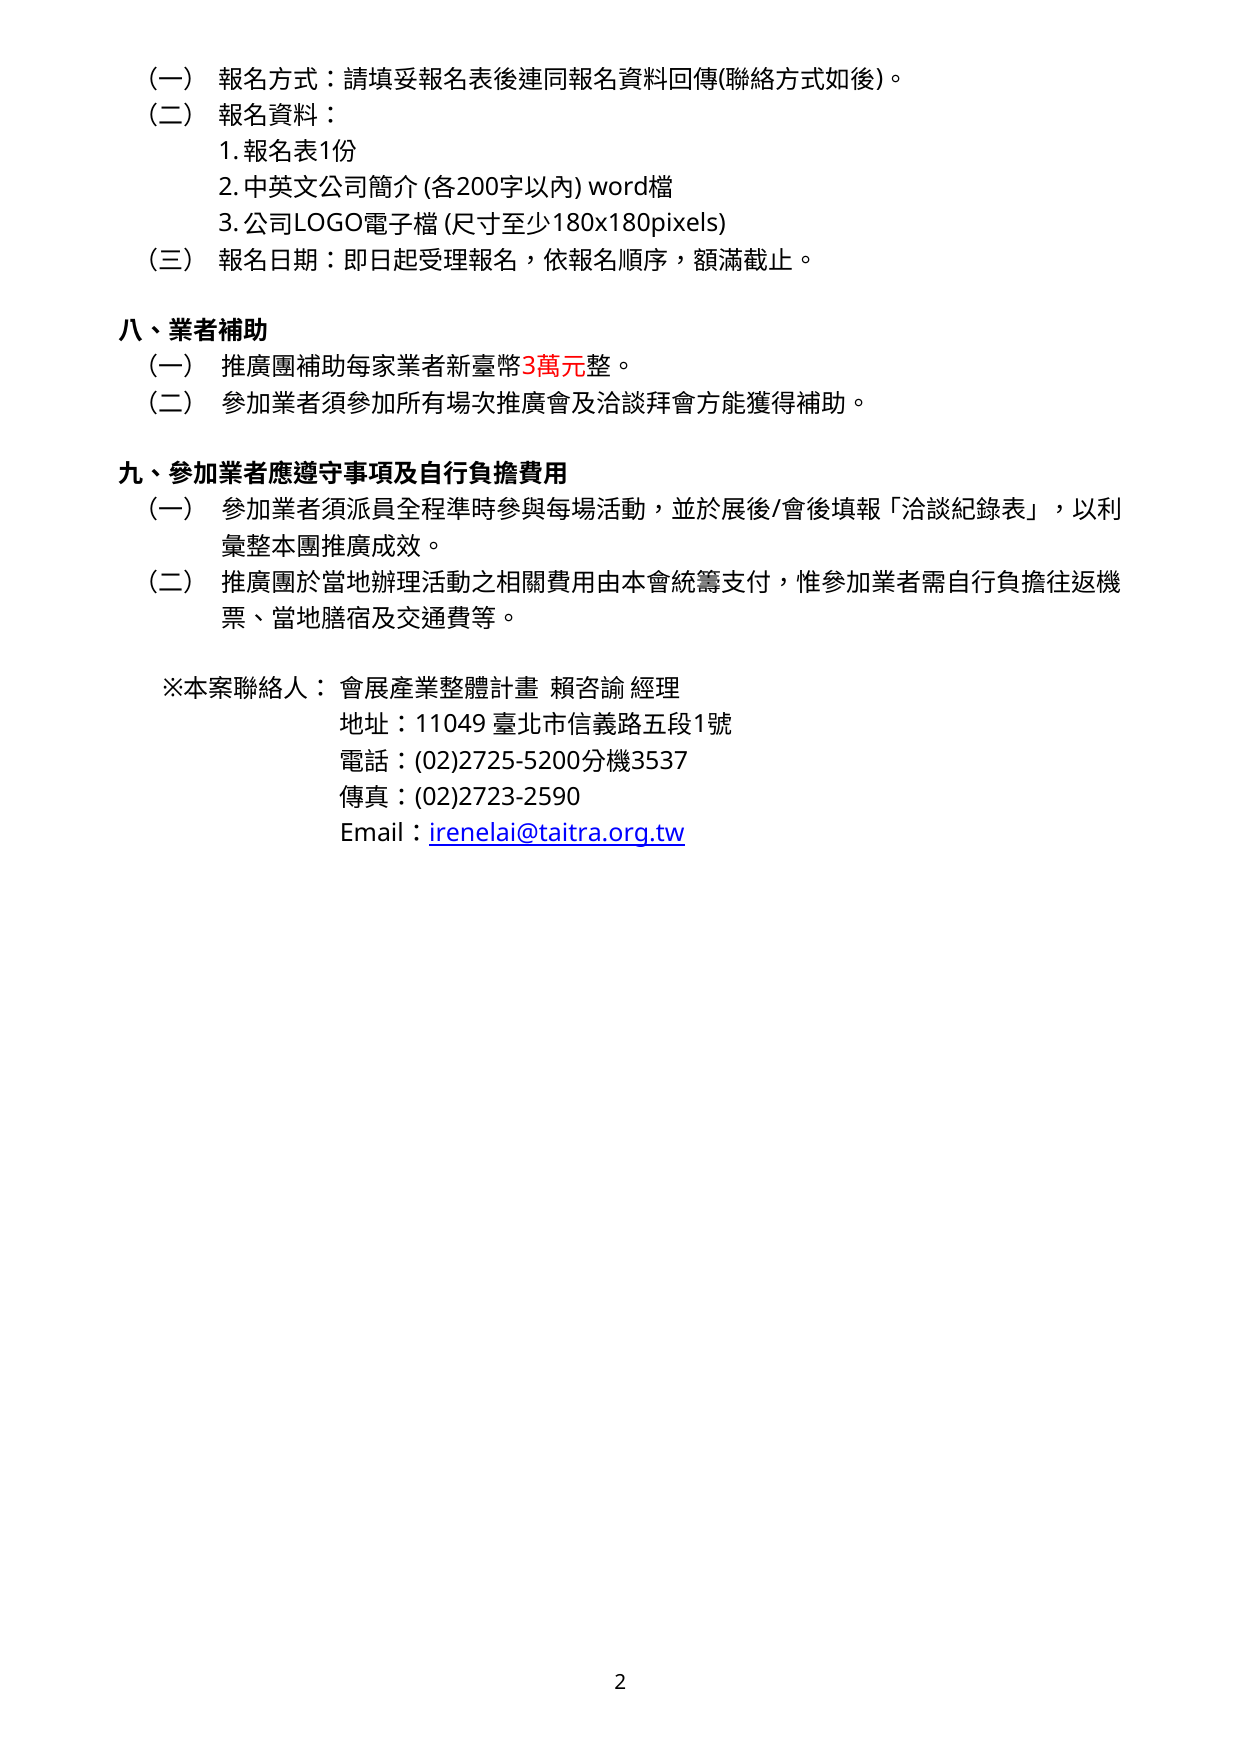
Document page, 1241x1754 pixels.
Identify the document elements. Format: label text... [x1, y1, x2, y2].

list 報名表1份 [218, 132, 1122, 168]
list 公司LOGO電子檔 (尺寸至少180x180pixels) [218, 204, 1122, 240]
list 推廣團於當地辦理活動之相關費用由本會統籌支付，惟參加業者需自行負擔往返機票、當地膳宿及交通費等。 [133, 562, 1122, 635]
list 報名方式：請填妥報名表後連同報名資料回傳(聯絡方式如後)。 [133, 59, 1122, 95]
subtitle 電話：(02)2725-5200分機3537 [268, 741, 1122, 777]
list 中英文公司簡介 (各200字以內) word檔 [218, 168, 1122, 204]
list 參加業者須派員全程準時參與每場活動，並於展後/會後填報「洽談紀錄表」，以利彙整本團推廣成效。 [133, 490, 1122, 562]
list 報名資料： [133, 95, 1122, 132]
list 推廣團補助每家業者新臺幣3萬元整。 [133, 347, 1122, 383]
subtitle 地址：11049 臺北市信義路五段1號 [231, 705, 1122, 741]
list 參加業者須參加所有場次推廣會及洽談拜會方能獲得補助。 [133, 383, 1122, 419]
text ※本案聯絡人： 會展產業整體計畫 賴咨諭 經理 [118, 669, 1122, 705]
subtitle Email：irenelai@taitra.org.tw [268, 814, 1122, 850]
text 八、業者補助 [118, 311, 1122, 347]
subtitle 傳真：(02)2723-2590 [268, 777, 1122, 814]
list 報名日期：即日起受理報名，依報名順序，額滿截止。 [133, 240, 1122, 277]
text 九、參加業者應遵守事項及自行負擔費用 [118, 453, 1122, 490]
